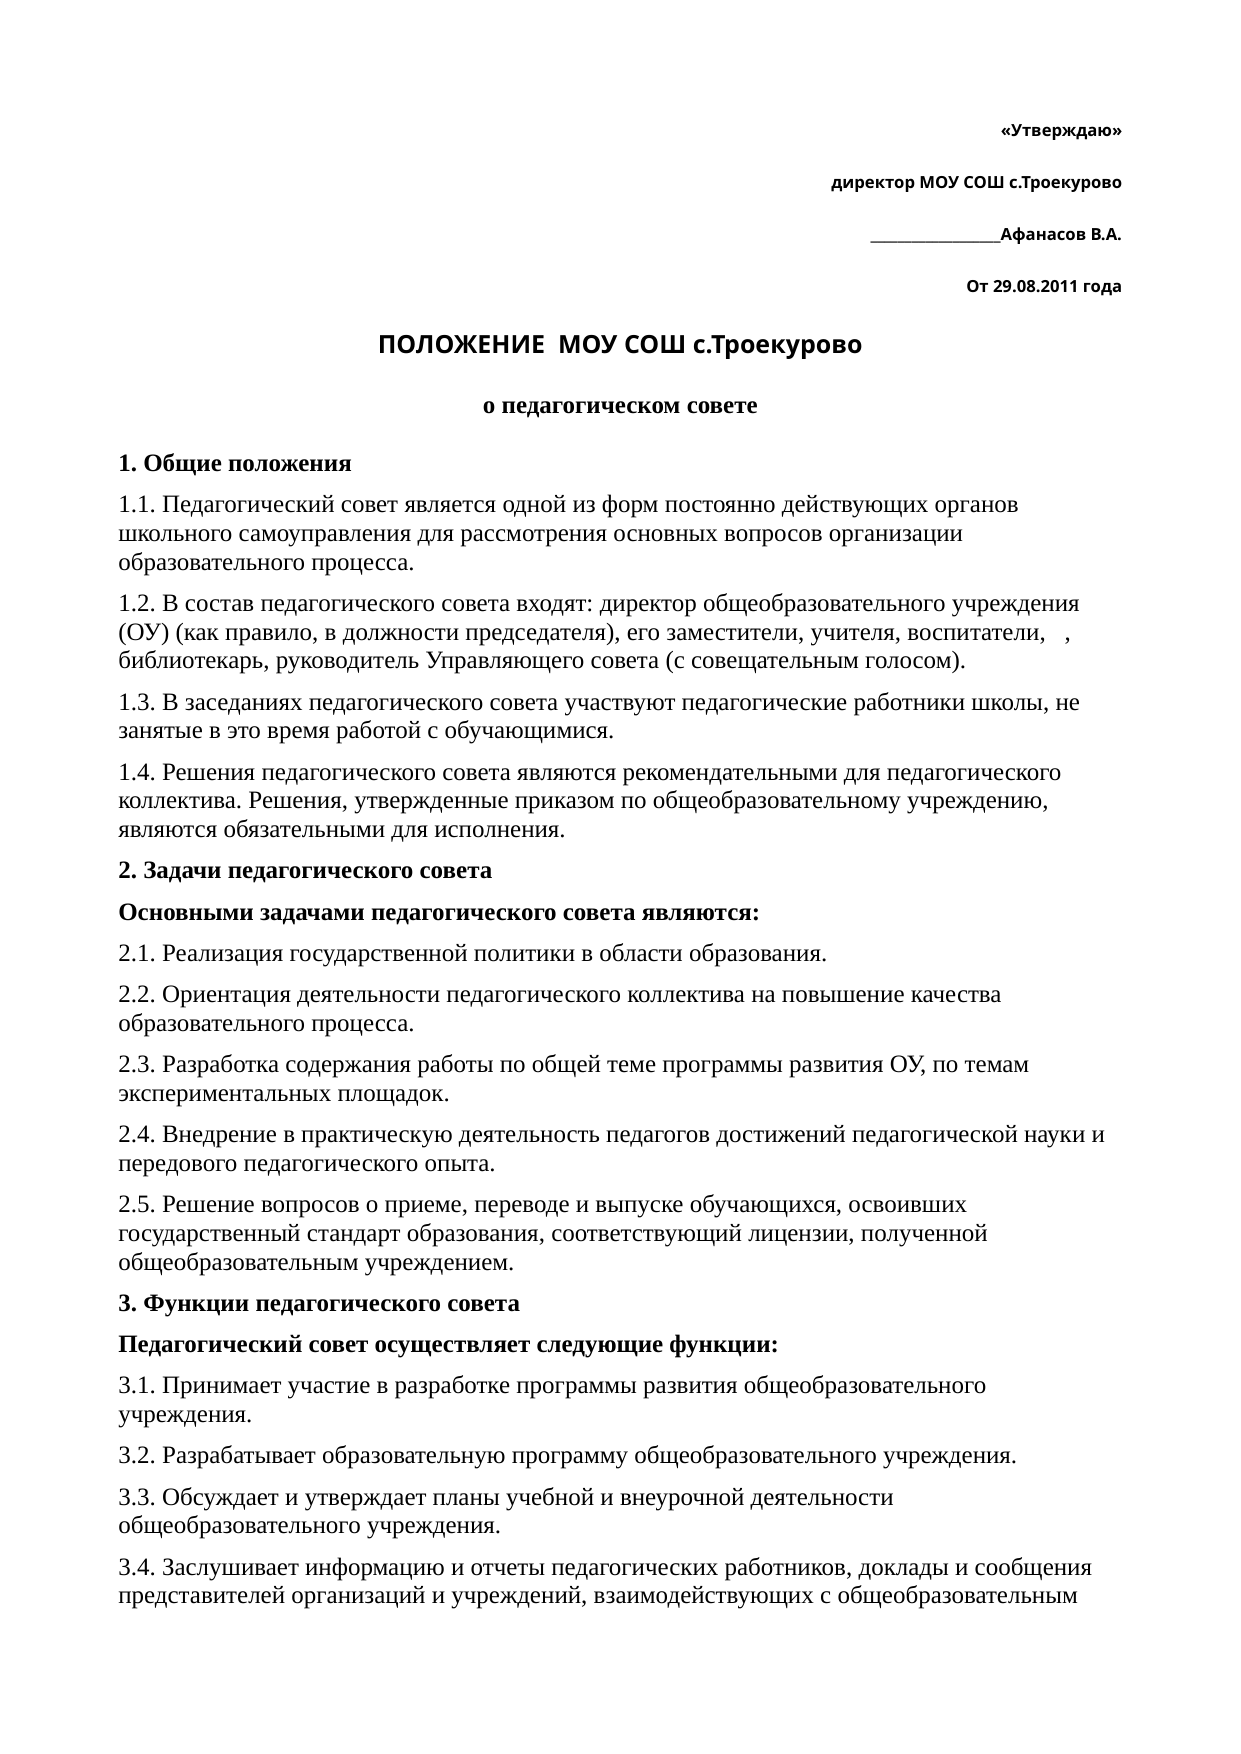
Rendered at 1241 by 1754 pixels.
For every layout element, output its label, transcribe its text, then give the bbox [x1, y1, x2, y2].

text 2. Задачи педагогического совета [118, 855, 1122, 884]
text 2.5. Решение вопросов о приеме, переводе и выпуске обучающихся, освоивших государственный стандарт образования, соответствующий лицензии, полученной общеобразовательным учреждением. [118, 1189, 1122, 1275]
text 3. Функции педагогического совета [118, 1288, 1122, 1317]
text 3.1. Принимает участие в разработке программы развития общеобразовательного учреждения. [118, 1370, 1122, 1428]
text 3.3. Обсуждает и утверждает планы учебной и внеурочной деятельности общеобразовательного учреждения. [118, 1482, 1122, 1539]
text 1.3. В заседаниях педагогического совета участвуют педагогические работники школы, не занятые в это время работой с обучающимися. [118, 687, 1122, 744]
text От 29.08.2011 года [118, 275, 1122, 297]
text Основными задачами педагогического совета являются: [118, 897, 1122, 925]
text 2.4. Внедрение в практическую деятельность педагогов достижений педагогической науки и передового педагогического опыта. [118, 1119, 1122, 1177]
text ___________________Афанасов В.А. [118, 222, 1122, 245]
text 2.1. Реализация государственной политики в области образования. [118, 938, 1122, 967]
text 1. Общие положения [118, 448, 1122, 477]
text 2.2. Ориентация деятельности педагогического коллектива на повышение качества образовательного процесса. [118, 979, 1122, 1037]
text 3.2. Разрабатывает образовательную программу общеобразовательного учреждения. [118, 1440, 1122, 1469]
text «Утверждаю» [118, 118, 1122, 141]
text 2.3. Разработка содержания работы по общей теме программы развития ОУ, по темам экспериментальных площадок. [118, 1049, 1122, 1107]
text 1.2. В состав педагогического совета входят: директор общеобразовательного учреждения (ОУ) (как правило, в должности председателя), его заместители, учителя, воспитатели, , библиотекарь, руководитель Управляющего совета (с совещательным голосом). [118, 588, 1122, 674]
text 1.4. Решения педагогического совета являются рекомендательными для педагогического коллектива. Решения, утвержденные приказом по общеобразовательному учреждению, являются обязательными для исполнения. [118, 757, 1122, 843]
text Педагогический совет осуществляет следующие функции: [118, 1329, 1122, 1358]
text 1.1. Педагогический совет является одной из форм постоянно действующих органов школьного самоуправления для рассмотрения основных вопросов организации образовательного процесса. [118, 489, 1122, 575]
text 3.4. Заслушивает информацию и отчеты педагогических работников, доклады и сообщения представителей организаций и учреждений, взаимодействующих с общеобразовательным [118, 1552, 1122, 1609]
text директор МОУ СОШ с.Троекурово [118, 170, 1122, 193]
text ПОЛОЖЕНИЕ МОУ СОШ с.Троекурово о педагогическом совете [118, 327, 1122, 418]
